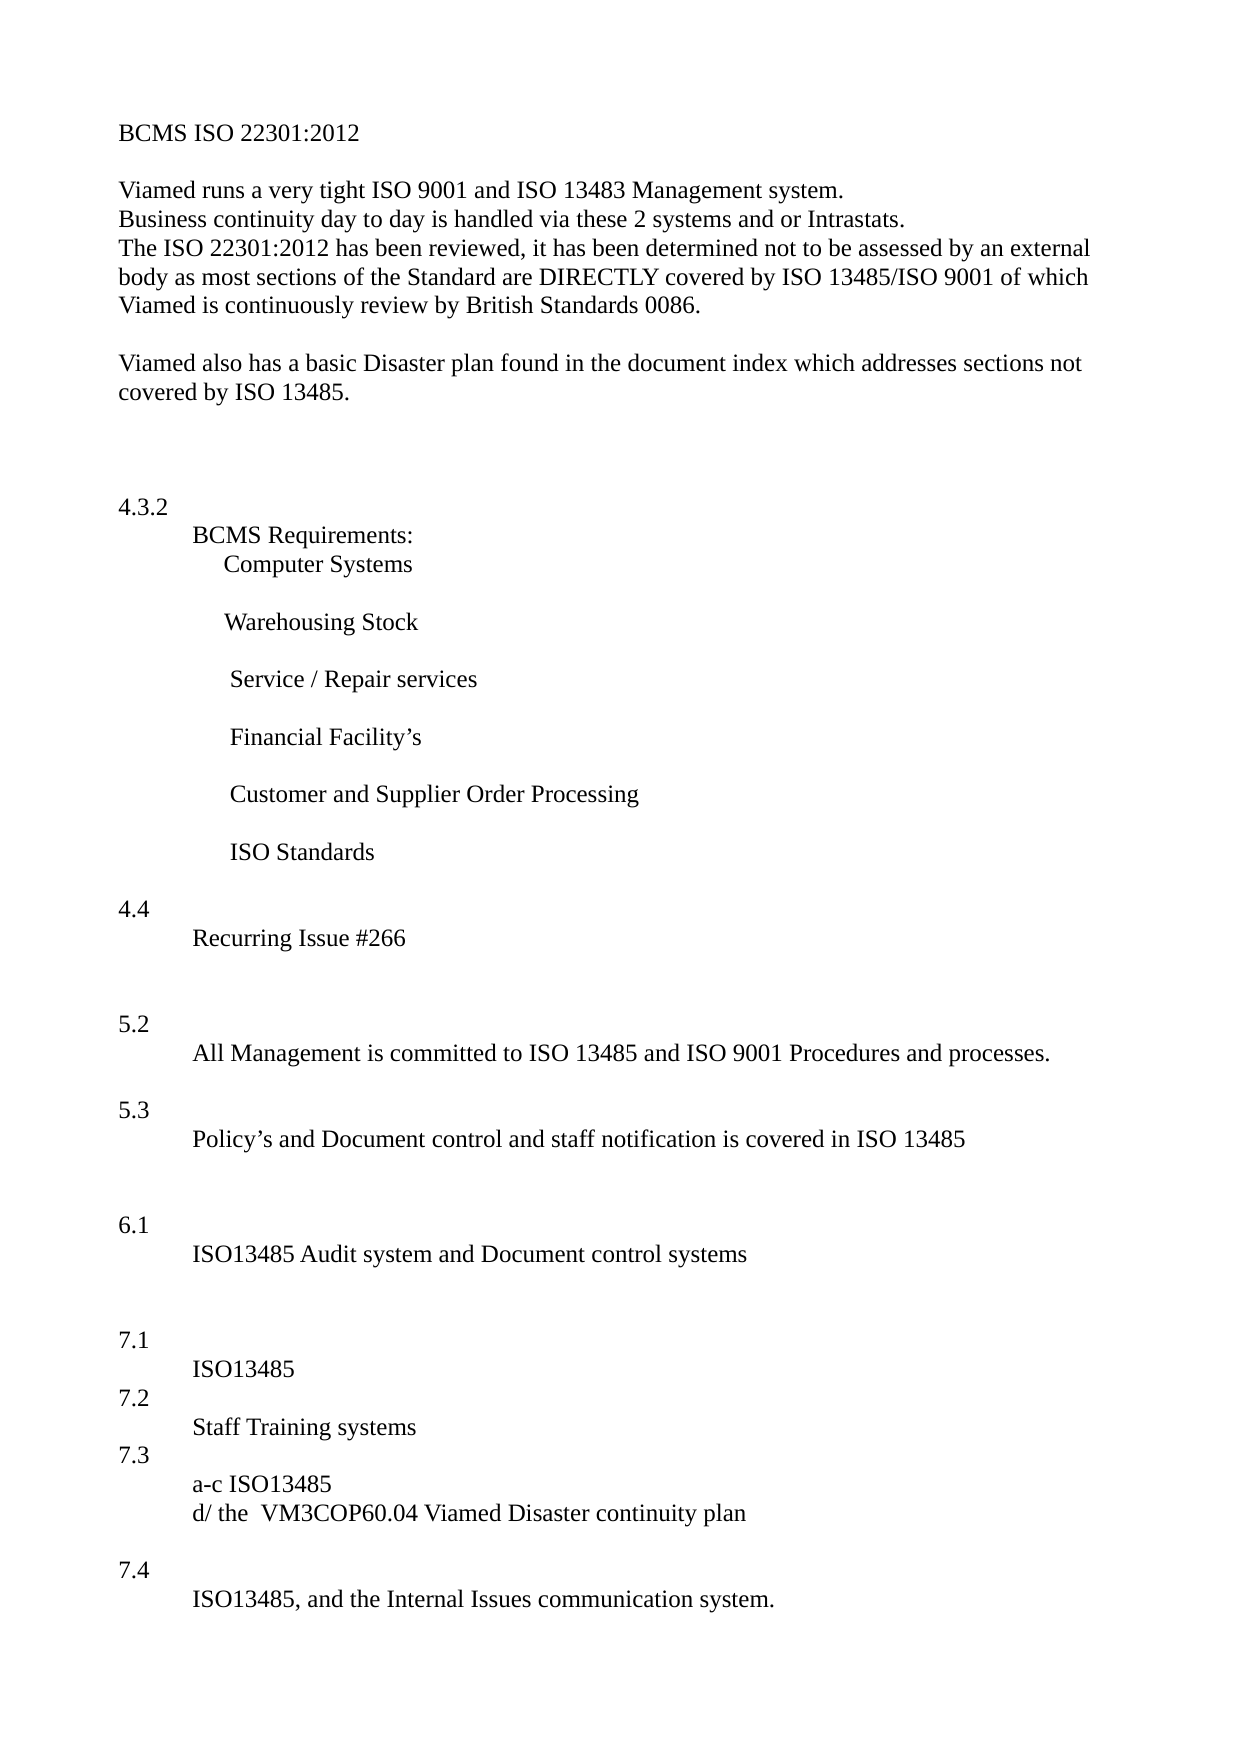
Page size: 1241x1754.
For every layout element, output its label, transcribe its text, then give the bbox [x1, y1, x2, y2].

text d/ the VM3COP60.04 Viamed Disaster continuity plan [118, 1498, 1122, 1527]
text 5.2 [118, 1009, 1122, 1038]
text 4.4 [118, 894, 1122, 923]
text ISO13485 [118, 1354, 1122, 1383]
text Computer Systems [118, 549, 1122, 578]
text Viamed runs a very tight ISO 9001 and ISO 13483 Management system. [118, 176, 1122, 204]
text 7.3 [118, 1441, 1122, 1469]
text All Management is committed to ISO 13485 and ISO 9001 Procedures and processes. [118, 1038, 1122, 1067]
text 6.1 [118, 1211, 1122, 1239]
text 5.3 [118, 1096, 1122, 1124]
text Customer and Supplier Order Processing [118, 779, 1122, 808]
text Policy’s and Document control and staff notification is covered in ISO 13485 [118, 1124, 1122, 1153]
text ISO13485 Audit system and Document control systems [118, 1239, 1122, 1268]
text 7.2 [118, 1383, 1122, 1412]
text The ISO 22301:2012 has been reviewed, it has been determined not to be assessed by an external body as most sections of the Standard are DIRECTLY covered by ISO 13485/ISO 9001 of which Viamed is continuously review by British Standards 0086. [118, 233, 1122, 319]
text Business continuity day to day is handled via these 2 systems and or Intrastats. [118, 204, 1122, 233]
text Warehousing Stock [118, 607, 1122, 636]
text Staff Training systems [118, 1412, 1122, 1441]
text Service / Repair services [118, 664, 1122, 693]
text Financial Facility’s [118, 722, 1122, 751]
text BCMS ISO 22301:2012 [118, 118, 1122, 147]
text BCMS Requirements: [118, 521, 1122, 549]
text Viamed also has a basic Disaster plan found in the document index which addresses sections not covered by ISO 13485. [118, 348, 1122, 406]
text a-c ISO13485 [118, 1469, 1122, 1498]
text 7.1 [118, 1326, 1122, 1354]
text Recurring Issue #266 [118, 923, 1122, 952]
text 7.4 [118, 1556, 1122, 1584]
text ISO Standards [118, 837, 1122, 866]
text ISO13485, and the Internal Issues communication system. [118, 1584, 1122, 1613]
text 4.3.2 [118, 492, 1122, 521]
